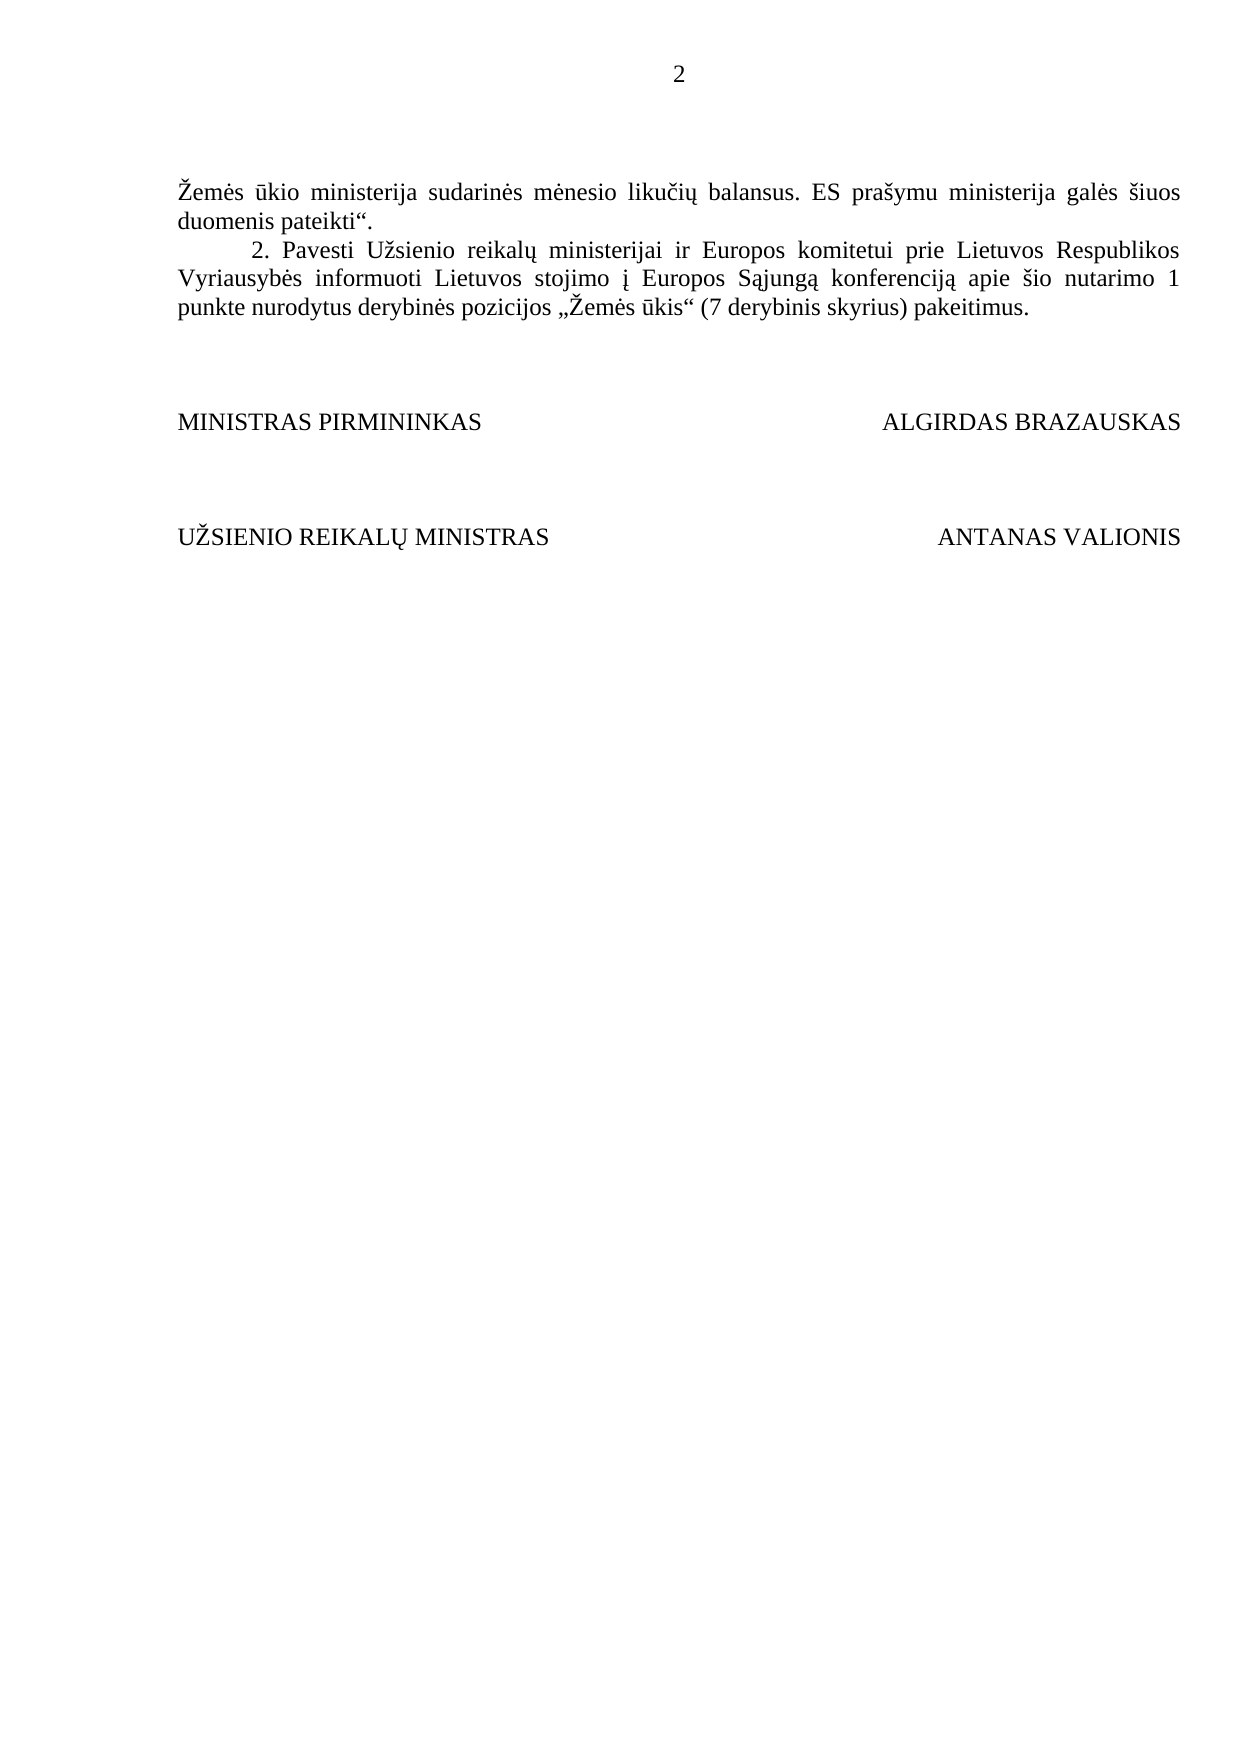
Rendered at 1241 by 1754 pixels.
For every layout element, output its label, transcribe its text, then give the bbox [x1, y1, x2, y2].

text UŽSIENIO REIKALŲ MINISTRAS ANTANAS VALIONIS [177, 522, 1181, 551]
text 2. Pavesti Užsienio reikalų ministerijai ir Europos komitetui prie Lietuvos Respublikos Vyriausybės informuoti Lietuvos stojimo į Europos Sąjungą konferenciją apie šio nutarimo 1 punkte nurodytus derybinės pozicijos „Žemės ūkis“ (7 derybinis skyrius) pakeitimus. [177, 235, 1181, 321]
text MINISTRAS PIRMININKAS ALGIRDAS BRAZAUSKAS [177, 407, 1181, 436]
text Žemės ūkio ministerija sudarinės mėnesio likučių balansus. ES prašymu ministerija galės šiuos duomenis pateikti“. [177, 177, 1181, 235]
